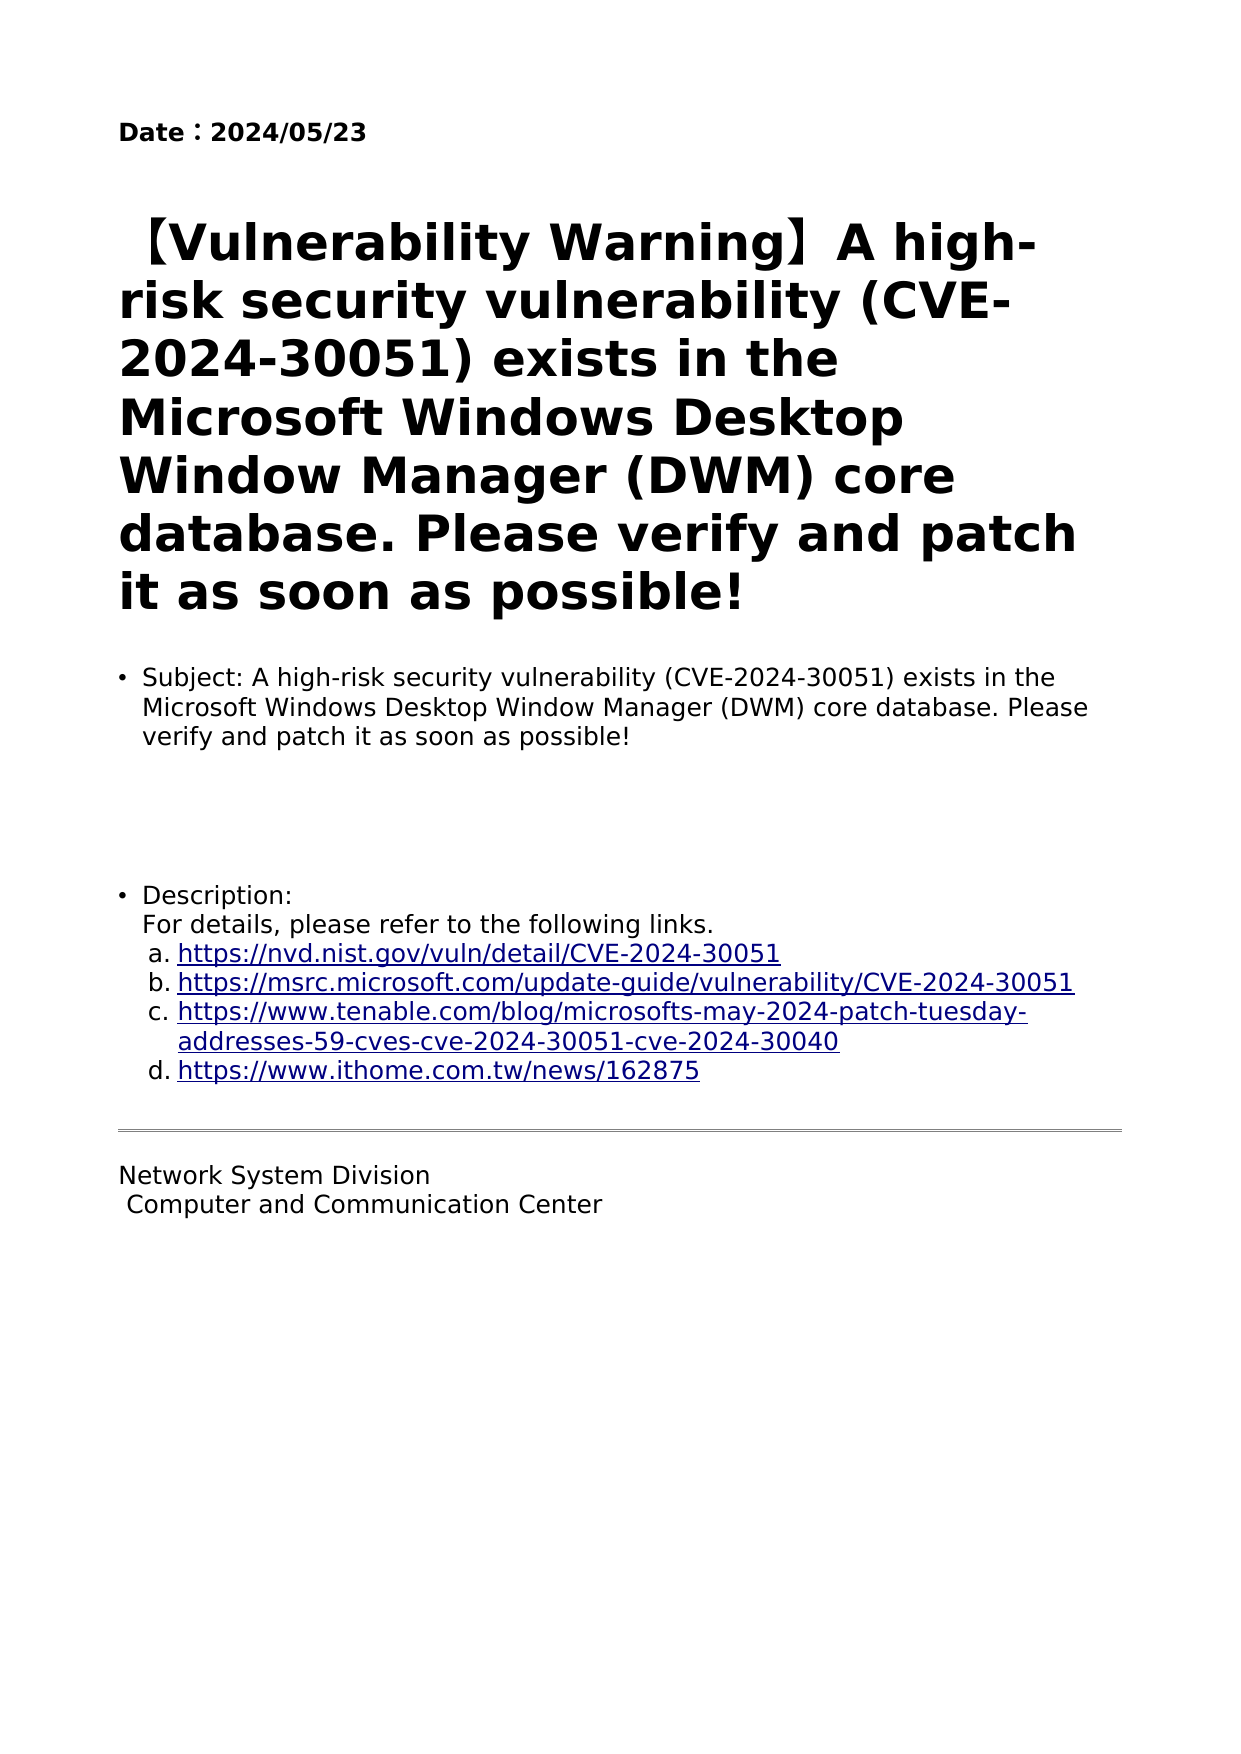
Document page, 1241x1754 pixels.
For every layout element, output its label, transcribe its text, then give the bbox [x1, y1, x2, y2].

list https://www.ithome.com.tw/news/162875 [148, 1056, 1122, 1085]
text Date：2024/05/23 [118, 118, 1122, 176]
list Subject: A high-risk security vulnerability (CVE-2024-30051) exists in the Microsoft Windows Desktop Window Manager (DWM) core database. Please verify and patch it as soon as possible! [118, 663, 1122, 751]
list Description: For details, please refer to the following links. [118, 881, 1122, 939]
list https://www.tenable.com/blog/microsofts-may-2024-patch-tuesday-addresses-59-cves-cve-2024-30051-cve-2024-30040 [148, 997, 1122, 1056]
subtitle 【Vulnerability Warning】A high-risk security vulnerability (CVE-2024-30051) exists in the Microsoft Windows Desktop Window Manager (DWM) core database. Please verify and patch it as soon as possible! [118, 214, 1122, 622]
list https://nvd.nist.gov/vuln/detail/CVE-2024-30051 [148, 939, 1122, 968]
text Network System Division Computer and Communication Center [118, 1161, 1122, 1219]
list https://msrc.microsoft.com/update-guide/vulnerability/CVE-2024-30051 [148, 968, 1122, 997]
